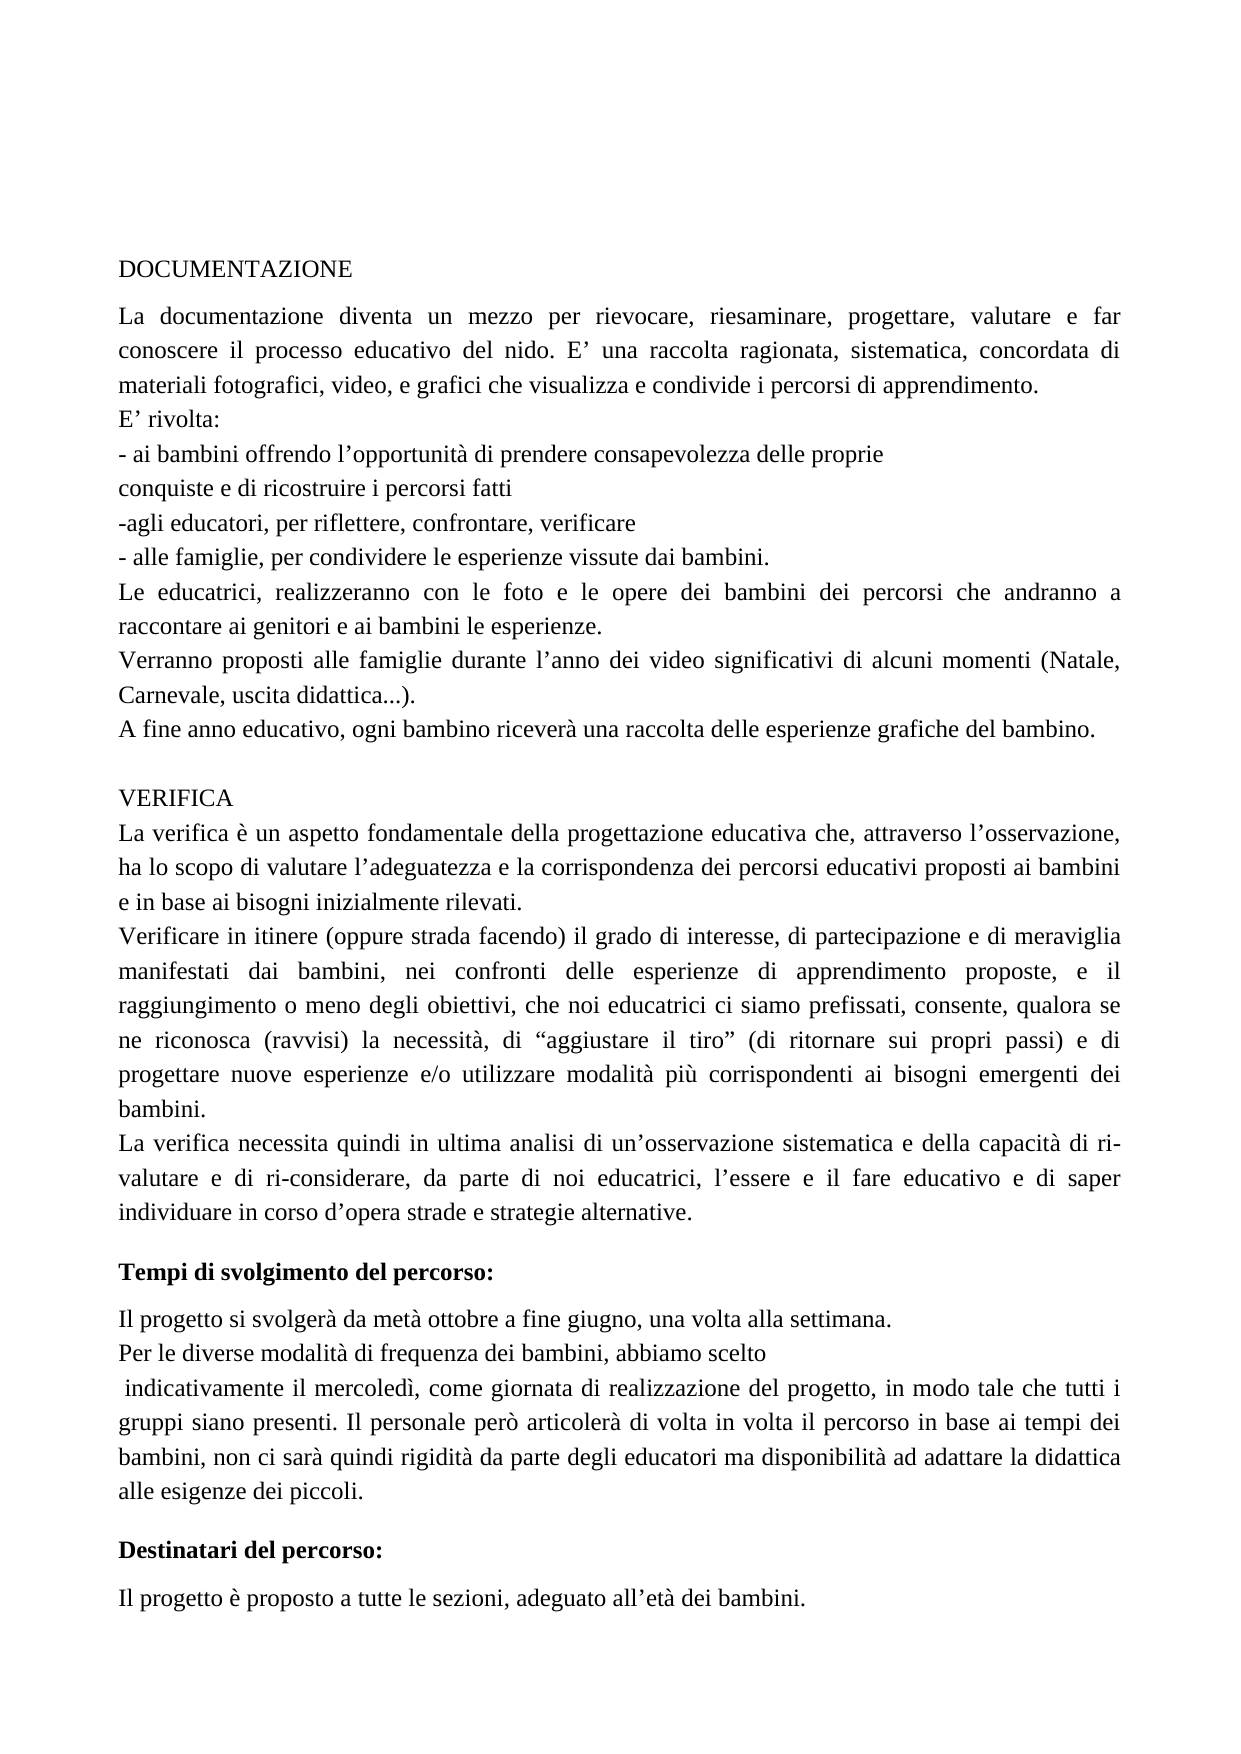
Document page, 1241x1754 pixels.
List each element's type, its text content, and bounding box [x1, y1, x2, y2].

text conquiste e di ricostruire i percorsi fatti [118, 473, 1122, 502]
text La verifica è un aspetto fondamentale della progettazione educativa che, attraverso l’osservazione, ha lo scopo di valutare l’adeguatezza e la corrispondenza dei percorsi educativi proposti ai bambini e in base ai bisogni inizialmente rilevati. [118, 818, 1122, 916]
text Verificare in itinere (oppure strada facendo) il grado di interesse, di partecipazione e di meraviglia manifestati dai bambini, nei confronti delle esperienze di apprendimento proposte, e il raggiungimento o meno degli obiettivi, che noi educatrici ci siamo prefissati, consente, qualora se ne riconosca (ravvisi) la necessità, di “aggiustare il tiro” (di ritornare sui propri passi) e di progettare nuove esperienze e/o utilizzare modalità più corrispondenti ai bisogni emergenti dei bambini. [118, 921, 1122, 1123]
text -agli educatori, per riflettere, confrontare, verificare [118, 508, 1122, 536]
subtitle Destinatari del percorso: [118, 1536, 1122, 1564]
text Il progetto si svolgerà da metà ottobre a fine giugno, una volta alla settimana. [118, 1304, 1122, 1332]
text VERIFICA [118, 783, 1122, 812]
text - alle famiglie, per condividere le esperienze vissute dai bambini. [118, 542, 1122, 571]
text La documentazione diventa un mezzo per rievocare, riesaminare, progettare, valutare e far conoscere il processo educativo del nido. E’ una raccolta ragionata, sistematica, concordata di materiali fotografici, video, e grafici che visualizza e condivide i percorsi di apprendimento. [118, 301, 1122, 398]
text A fine anno educativo, ogni bambino riceverà una raccolta delle esperienze grafiche del bambino. [118, 714, 1122, 743]
text Il progetto è proposto a tutte le sezioni, adeguato all’età dei bambini. [118, 1583, 1122, 1611]
text La verifica necessita quindi in ultima analisi di un’osservazione sistematica e della capacità di ri-valutare e di ri-considerare, da parte di noi educatrici, l’essere e il fare educativo e di saper individuare in corso d’opera strade e strategie alternative. [118, 1128, 1122, 1226]
text - ai bambini offrendo l’opportunità di prendere consapevolezza delle proprie [118, 439, 1122, 467]
text Verranno proposti alle famiglie durante l’anno dei video significativi di alcuni momenti (Natale, Carnevale, uscita didattica...). [118, 646, 1122, 709]
text E’ rivolta: [118, 404, 1122, 433]
text indicativamente il mercoledì, come giornata di realizzazione del progetto, in modo tale che tutti i gruppi siano presenti. Il personale però articolerà di volta in volta il percorso in base ai tempi dei bambini, non ci sarà quindi rigidità da parte degli educatori ma disponibilità ad adattare la didattica alle esigenze dei piccoli. [118, 1373, 1122, 1505]
text DOCUMENTAZIONE [118, 254, 1122, 283]
text Le educatrici, realizzeranno con le foto e le opere dei bambini dei percorsi che andranno a raccontare ai genitori e ai bambini le esperienze. [118, 577, 1122, 640]
subtitle Tempi di svolgimento del percorso: [118, 1257, 1122, 1286]
text Per le diverse modalità di frequenza dei bambini, abbiamo scelto [118, 1338, 1122, 1367]
